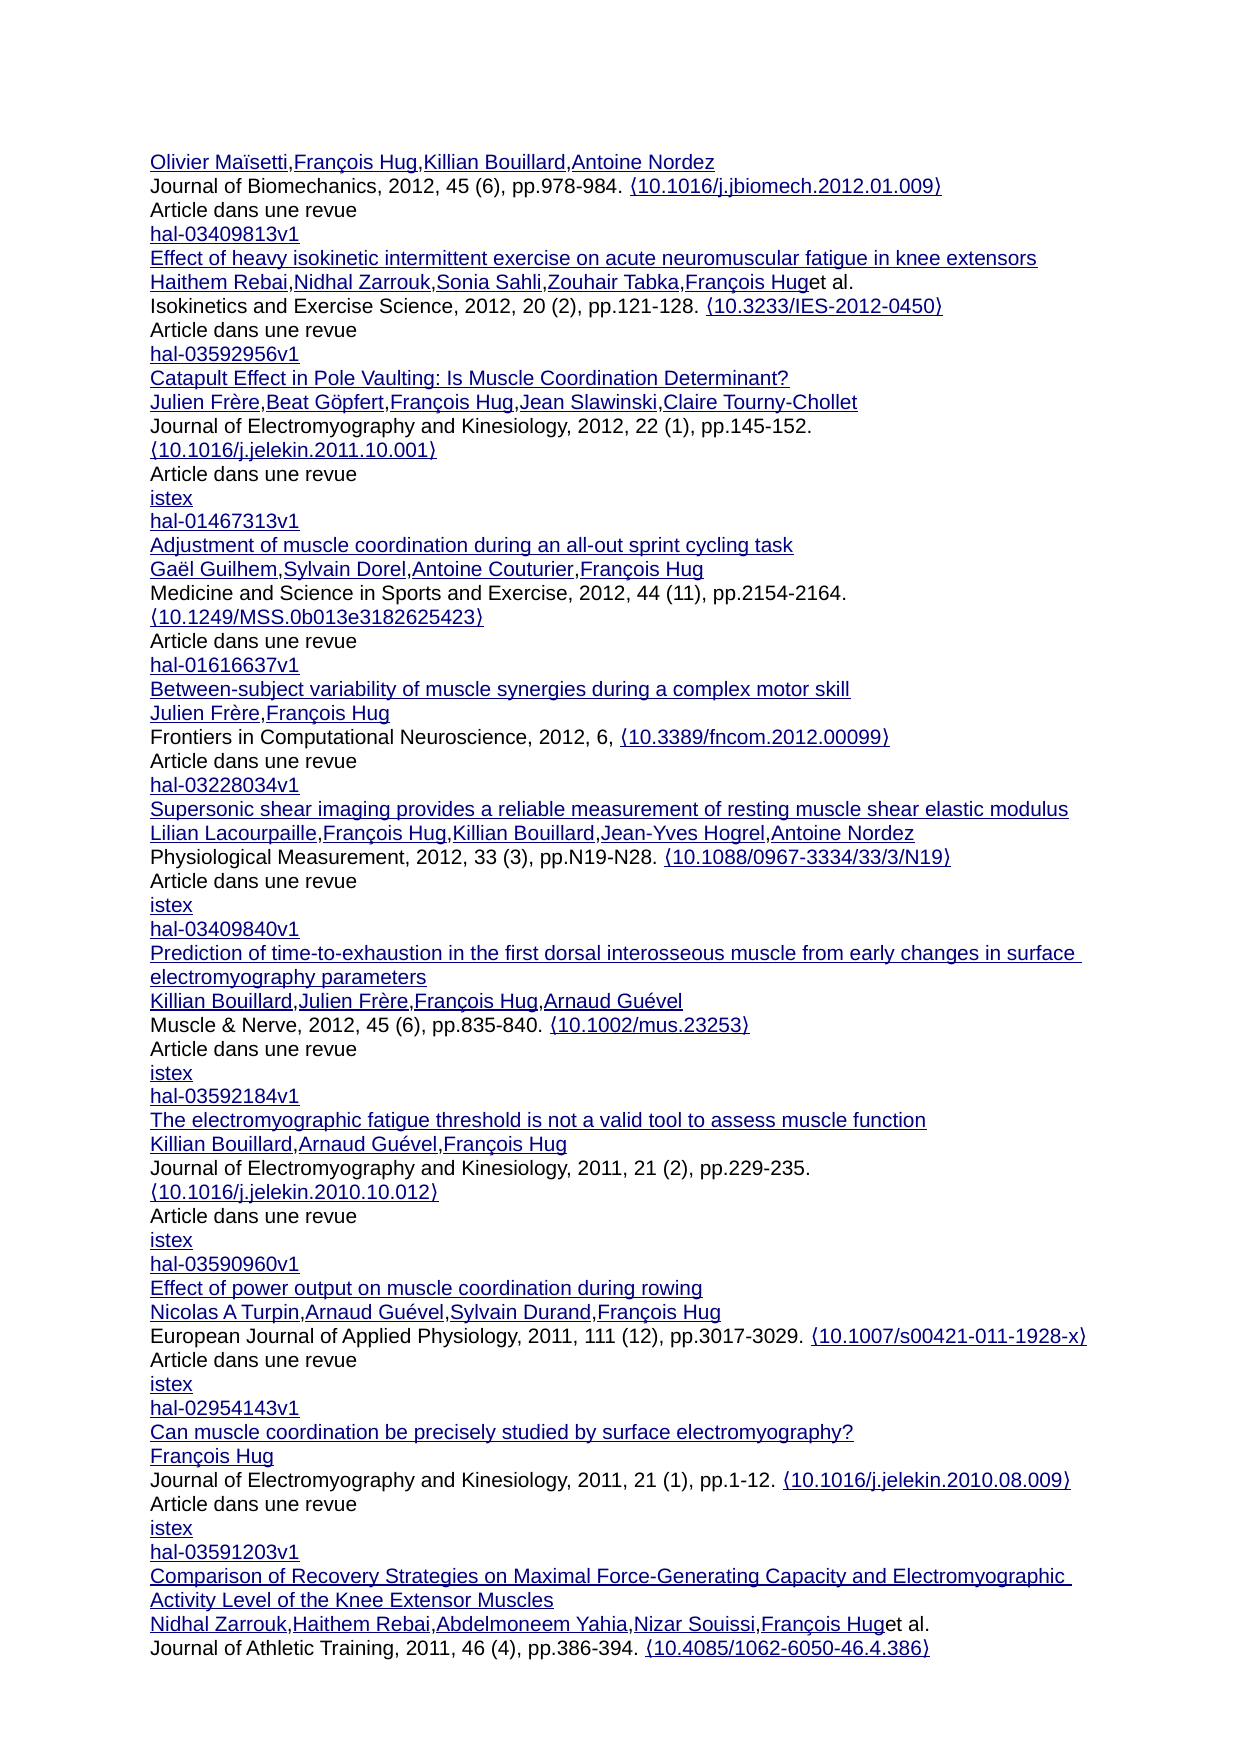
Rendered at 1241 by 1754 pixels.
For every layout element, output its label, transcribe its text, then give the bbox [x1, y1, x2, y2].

table_cell Comparison of Recovery Strategies on Maximal Force-Generating Capacity and Electromyographic Activity Level of the Knee Extensor Muscles Nidhal Zarrouk,Haithem Rebai,Abdelmoneem Yahia,Nizar Souissi,François Huget al. Journal of Athletic Training, 2011, 46 (4), pp.386-394. ⟨10.4085/1062-6050-46.4.386⟩ [150, 1564, 1090, 1659]
table_cell The electromyographic fatigue threshold is not a valid tool to assess muscle function Killian Bouillard,Arnaud Guével,François Hug Journal of Electromyography and Kinesiology, 2011, 21 (2), pp.229-235. ⟨10.1016/j.jelekin.2010.10.012⟩ Article dans une revue istex hal-03590960v1 [150, 1108, 1090, 1276]
table_cell Adjustment of muscle coordination during an all-out sprint cycling task Gaël Guilhem,Sylvain Dorel,Antoine Couturier,François Hug Medicine and Science in Sports and Exercise, 2012, 44 (11), pp.2154-2164. ⟨10.1249/MSS.0b013e3182625423⟩ Article dans une revue hal-01616637v1 [150, 533, 1090, 677]
table_cell Effect of heavy isokinetic intermittent exercise on acute neuromuscular fatigue in knee extensors Haithem Rebai,Nidhal Zarrouk,Sonia Sahli,Zouhair Tabka,François Huget al. Isokinetics and Exercise Science, 2012, 20 (2), pp.121-128. ⟨10.3233/IES-2012-0450⟩ Article dans une revue hal-03592956v1 [150, 246, 1090, 366]
table_cell Olivier Maïsetti,François Hug,Killian Bouillard,Antoine Nordez Journal of Biomechanics, 2012, 45 (6), pp.978-984. ⟨10.1016/j.jbiomech.2012.01.009⟩ Article dans une revue hal-03409813v1 [150, 150, 1090, 246]
table_cell Between-subject variability of muscle synergies during a complex motor skill Julien Frère,François Hug Frontiers in Computational Neuroscience, 2012, 6, ⟨10.3389/fncom.2012.00099⟩ Article dans une revue hal-03228034v1 [150, 677, 1090, 797]
table_cell Prediction of time-to-exhaustion in the first dorsal interosseous muscle from early changes in surface electromyography parameters Killian Bouillard,Julien Frère,François Hug,Arnaud Guével Muscle & Nerve, 2012, 45 (6), pp.835-840. ⟨10.1002/mus.23253⟩ Article dans une revue istex hal-03592184v1 [150, 941, 1090, 1108]
table_cell Supersonic shear imaging provides a reliable measurement of resting muscle shear elastic modulus Lilian Lacourpaille,François Hug,Killian Bouillard,Jean-Yves Hogrel,Antoine Nordez Physiological Measurement, 2012, 33 (3), pp.N19-N28. ⟨10.1088/0967-3334/33/3/N19⟩ Article dans une revue istex hal-03409840v1 [150, 797, 1090, 941]
table_cell Can muscle coordination be precisely studied by surface electromyography? François Hug Journal of Electromyography and Kinesiology, 2011, 21 (1), pp.1-12. ⟨10.1016/j.jelekin.2010.08.009⟩ Article dans une revue istex hal-03591203v1 [150, 1420, 1090, 1563]
table_cell Catapult Effect in Pole Vaulting: Is Muscle Coordination Determinant? Julien Frère,Beat Göpfert,François Hug,Jean Slawinski,Claire Tourny-Chollet Journal of Electromyography and Kinesiology, 2012, 22 (1), pp.145-152. ⟨10.1016/j.jelekin.2011.10.001⟩ Article dans une revue istex hal-01467313v1 [150, 366, 1090, 533]
table_cell Effect of power output on muscle coordination during rowing Nicolas A Turpin,Arnaud Guével,Sylvain Durand,François Hug European Journal of Applied Physiology, 2011, 111 (12), pp.3017-3029. ⟨10.1007/s00421-011-1928-x⟩ Article dans une revue istex hal-02954143v1 [150, 1276, 1090, 1420]
